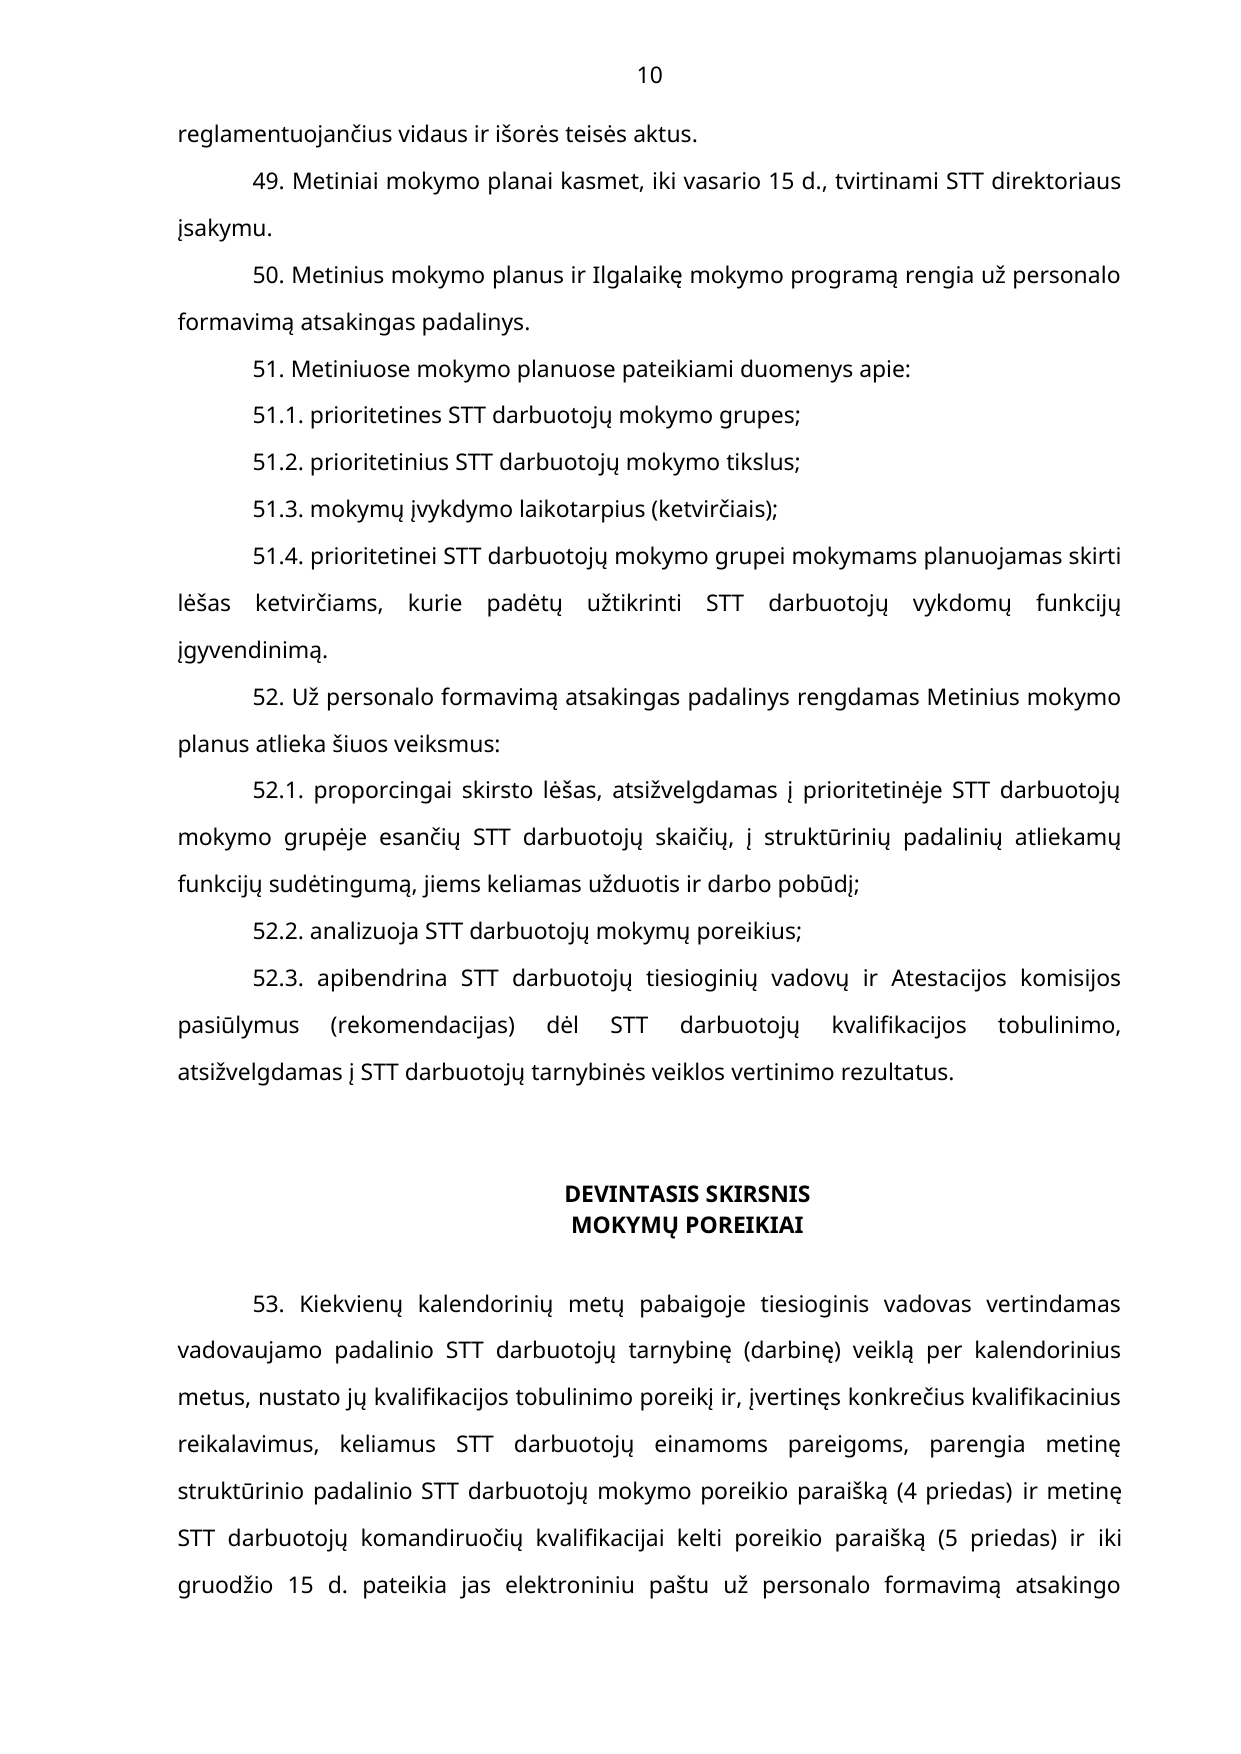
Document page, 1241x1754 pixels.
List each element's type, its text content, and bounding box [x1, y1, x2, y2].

text 51.4. prioritetinei STT darbuotojų mokymo grupei mokymams planuojamas skirti lėšas ketvirčiams, kurie padėtų užtikrinti STT darbuotojų vykdomų funkcijų įgyvendinimą. [177, 540, 1122, 665]
text reglamentuojančius vidaus ir išorės teisės aktus. [177, 118, 1122, 149]
text 52.1. proporcingai skirsto lėšas, atsižvelgdamas į prioritetinėje STT darbuotojų mokymo grupėje esančių STT darbuotojų skaičių, į struktūrinių padalinių atliekamų funkcijų sudėtingumą, jiems keliamas užduotis ir darbo pobūdį; [177, 774, 1122, 899]
text 51. Metiniuose mokymo planuose pateikiami duomenys apie: [177, 352, 1122, 384]
text 52.2. analizuoja STT darbuotojų mokymų poreikius; [177, 915, 1122, 946]
text 53. Kiekvienų kalendorinių metų pabaigoje tiesioginis vadovas vertindamas vadovaujamo padalinio STT darbuotojų tarnybinę (darbinę) veiklą per kalendorinius metus, nustato jų kvalifikacijos tobulinimo poreikį ir, įvertinęs konkrečius kvalifikacinius reikalavimus, keliamus STT darbuotojų einamoms pareigoms, parengia metinę struktūrinio padalinio STT darbuotojų mokymo poreikio paraišką (4 priedas) ir metinę STT darbuotojų komandiruočių kvalifikacijai kelti poreikio paraišką (5 priedas) ir iki gruodžio 15 d. pateikia jas elektroniniu paštu už personalo formavimą atsakingo [177, 1287, 1122, 1600]
text 51.1. prioritetines STT darbuotojų mokymo grupes; [177, 399, 1122, 431]
text 52. Už personalo formavimą atsakingas padalinys rengdamas Metinius mokymo planus atlieka šiuos veiksmus: [177, 681, 1122, 759]
text 49. Metiniai mokymo planai kasmet, iki vasario 15 d., tvirtinami STT direktoriaus įsakymu. [177, 165, 1122, 243]
text MOKYMŲ POREIKIAI [252, 1209, 1122, 1241]
text 52.3. apibendrina STT darbuotojų tiesioginių vadovų ir Atestacijos komisijos pasiūlymus (rekomendacijas) dėl STT darbuotojų kvalifikacijos tobulinimo, atsižvelgdamas į STT darbuotojų tarnybinės veiklos vertinimo rezultatus. [177, 962, 1122, 1087]
text 50. Metinius mokymo planus ir Ilgalaikę mokymo programą rengia už personalo formavimą atsakingas padalinys. [177, 259, 1122, 337]
text 51.2. prioritetinius STT darbuotojų mokymo tikslus; [177, 446, 1122, 477]
text DEVINTASIS SKIRSNIS [252, 1178, 1122, 1209]
text 51.3. mokymų įvykdymo laikotarpius (ketvirčiais); [177, 493, 1122, 524]
